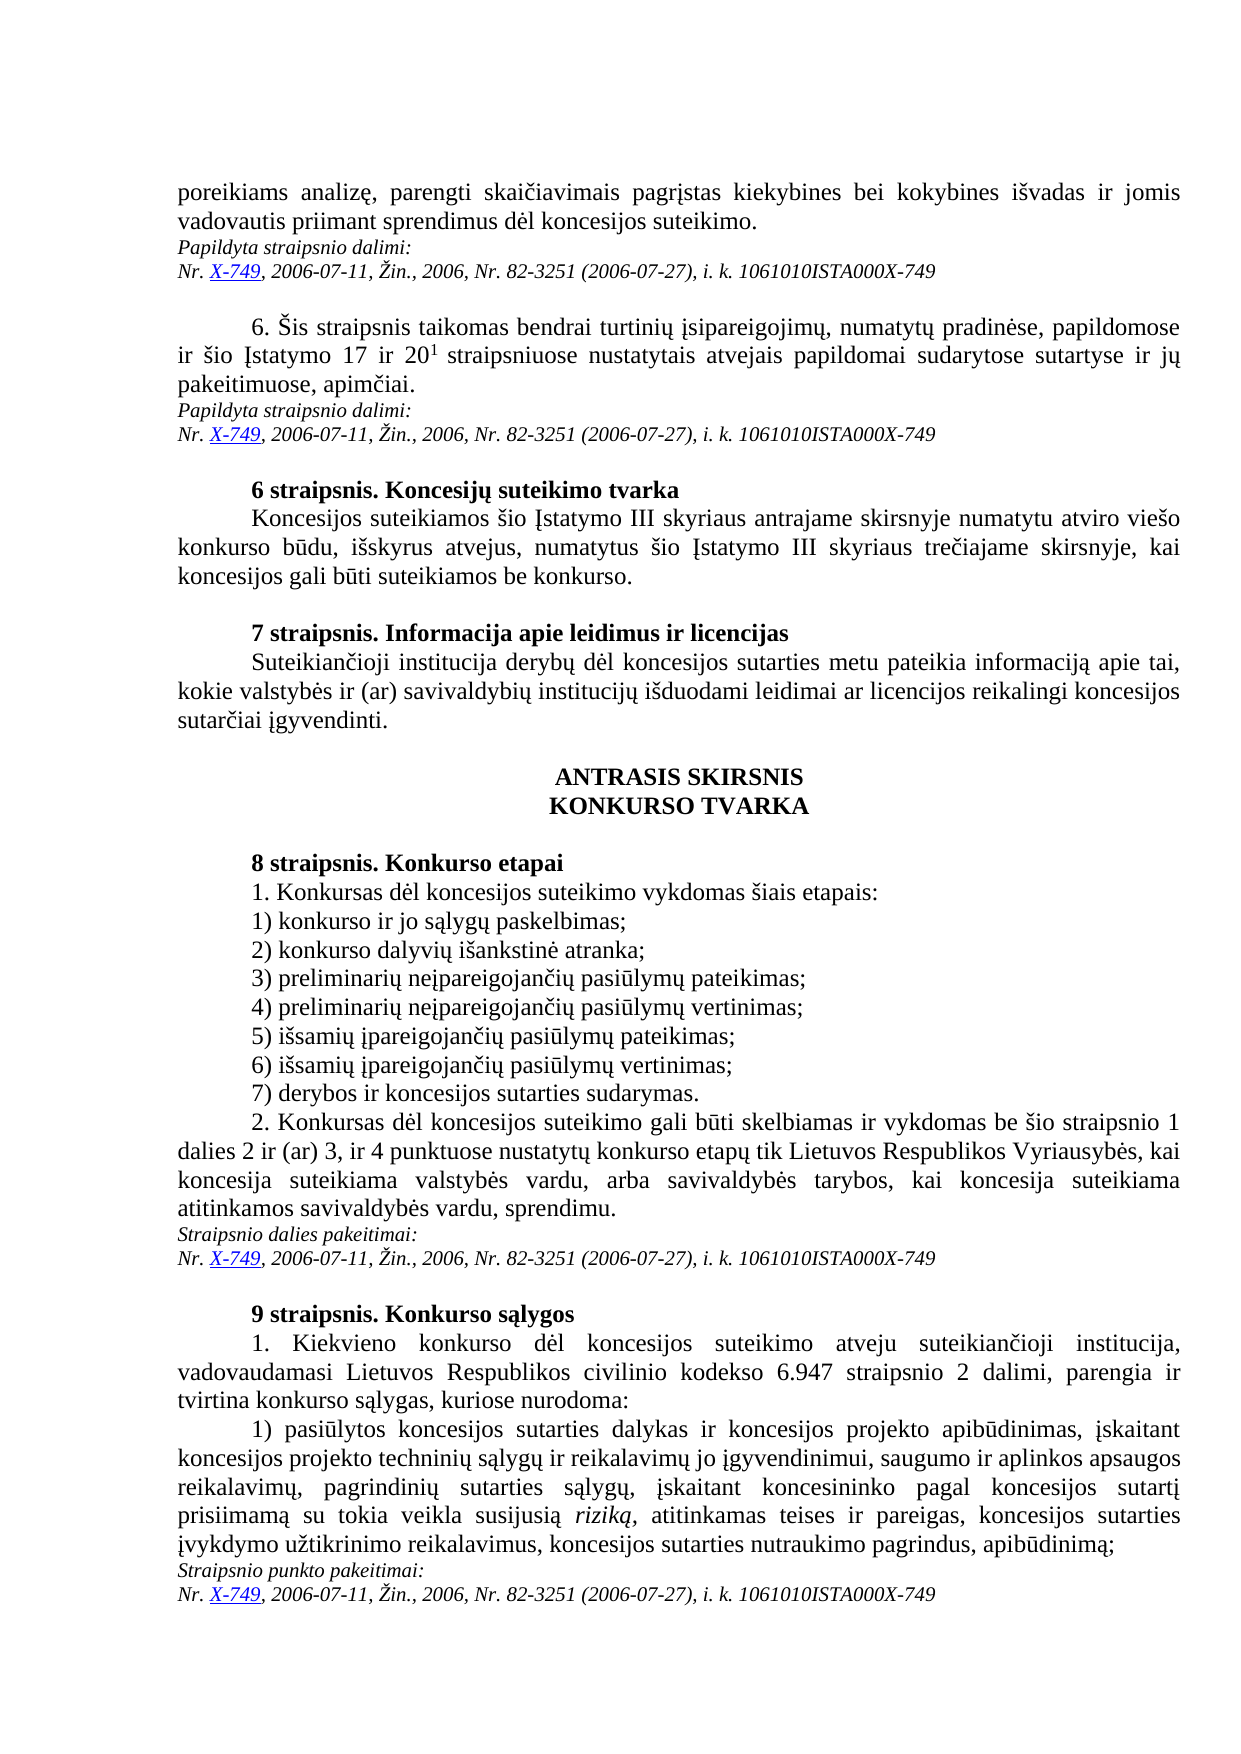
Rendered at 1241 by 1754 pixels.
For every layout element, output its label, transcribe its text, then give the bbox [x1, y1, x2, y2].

text 3) preliminarių neįpareigojančių pasiūlymų pateikimas; [177, 963, 1181, 992]
text Suteikiančioji institucija derybų dėl koncesijos sutarties metu pateikia informaciją apie tai, kokie valstybės ir (ar) savivaldybių institucijų išduodami leidimai ar licencijos reikalingi koncesijos sutarčiai įgyvendinti. [177, 647, 1181, 733]
text ANTRASIS SKIRSNIS [177, 762, 1181, 791]
text 7 straipsnis. Informacija apie leidimus ir licencijas [177, 618, 1181, 647]
text Straipsnio dalies pakeitimai: [177, 1222, 1181, 1246]
text Papildyta straipsnio dalimi: [177, 235, 1181, 259]
text 1) pasiūlytos koncesijos sutarties dalykas ir koncesijos projekto apibūdinimas, įskaitant koncesijos projekto techninių sąlygų ir reikalavimų jo įgyvendinimui, saugumo ir aplinkos apsaugos reikalavimų, pagrindinių sutarties sąlygų, įskaitant koncesininko pagal koncesijos sutartį prisiimamą su tokia veikla susijusią riziką, atitinkamas teises ir pareigas, koncesijos sutarties įvykdymo užtikrinimo reikalavimus, koncesijos sutarties nutraukimo pagrindus, apibūdinimą; [177, 1414, 1181, 1558]
text 6 straipsnis. Koncesijų suteikimo tvarka [177, 475, 1181, 503]
text Straipsnio punkto pakeitimai: [177, 1558, 1181, 1582]
text 4) preliminarių neįpareigojančių pasiūlymų vertinimas; [177, 992, 1181, 1021]
text 9 straipsnis. Konkurso sąlygos [177, 1299, 1181, 1328]
text 6. Šis straipsnis taikomas bendrai turtinių įsipareigojimų, numatytų pradinėse, papildomose ir šio Įstatymo 17 ir 201 straipsniuose nustatytais atvejais papildomai sudarytose sutartyse ir jų pakeitimuose, apimčiai. [177, 312, 1181, 398]
text Nr. X-749, 2006-07-11, Žin., 2006, Nr. 82-3251 (2006-07-27), i. k. 1061010ISTA000X-749 [177, 1582, 1181, 1606]
text 1. Kiekvieno konkurso dėl koncesijos suteikimo atveju suteikiančioji institucija, vadovaudamasi Lietuvos Respublikos civilinio kodekso 6.947 straipsnio 2 dalimi, parengia ir tvirtina konkurso sąlygas, kuriose nurodoma: [177, 1328, 1181, 1414]
text 5) išsamių įpareigojančių pasiūlymų pateikimas; [177, 1021, 1181, 1050]
text Nr. X-749, 2006-07-11, Žin., 2006, Nr. 82-3251 (2006-07-27), i. k. 1061010ISTA000X-749 [177, 1246, 1181, 1270]
text Nr. X-749, 2006-07-11, Žin., 2006, Nr. 82-3251 (2006-07-27), i. k. 1061010ISTA000X-749 [177, 422, 1181, 446]
text 1) konkurso ir jo sąlygų paskelbimas; [177, 906, 1181, 935]
text 1. Konkursas dėl koncesijos suteikimo vykdomas šiais etapais: [177, 877, 1181, 906]
text poreikiams analizę, parengti skaičiavimais pagrįstas kiekybines bei kokybines išvadas ir jomis vadovautis priimant sprendimus dėl koncesijos suteikimo. [177, 177, 1181, 235]
text Nr. X-749, 2006-07-11, Žin., 2006, Nr. 82-3251 (2006-07-27), i. k. 1061010ISTA000X-749 [177, 259, 1181, 283]
text Koncesijos suteikiamos šio Įstatymo III skyriaus antrajame skirsnyje numatytu atviro viešo konkurso būdu, išskyrus atvejus, numatytus šio Įstatymo III skyriaus trečiajame skirsnyje, kai koncesijos gali būti suteikiamos be konkurso. [177, 503, 1181, 590]
text 7) derybos ir koncesijos sutarties sudarymas. [177, 1078, 1181, 1107]
text 8 straipsnis. Konkurso etapai [177, 848, 1181, 877]
text 6) išsamių įpareigojančių pasiūlymų vertinimas; [177, 1050, 1181, 1078]
text 2. Konkursas dėl koncesijos suteikimo gali būti skelbiamas ir vykdomas be šio straipsnio 1 dalies 2 ir (ar) 3, ir 4 punktuose nustatytų konkurso etapų tik Lietuvos Respublikos Vyriausybės, kai koncesija suteikiama valstybės vardu, arba savivaldybės tarybos, kai koncesija suteikiama atitinkamos savivaldybės vardu, sprendimu. [177, 1107, 1181, 1222]
text KONKURSO TVARKA [177, 791, 1181, 820]
text Papildyta straipsnio dalimi: [177, 398, 1181, 422]
text 2) konkurso dalyvių išankstinė atranka; [177, 935, 1181, 963]
